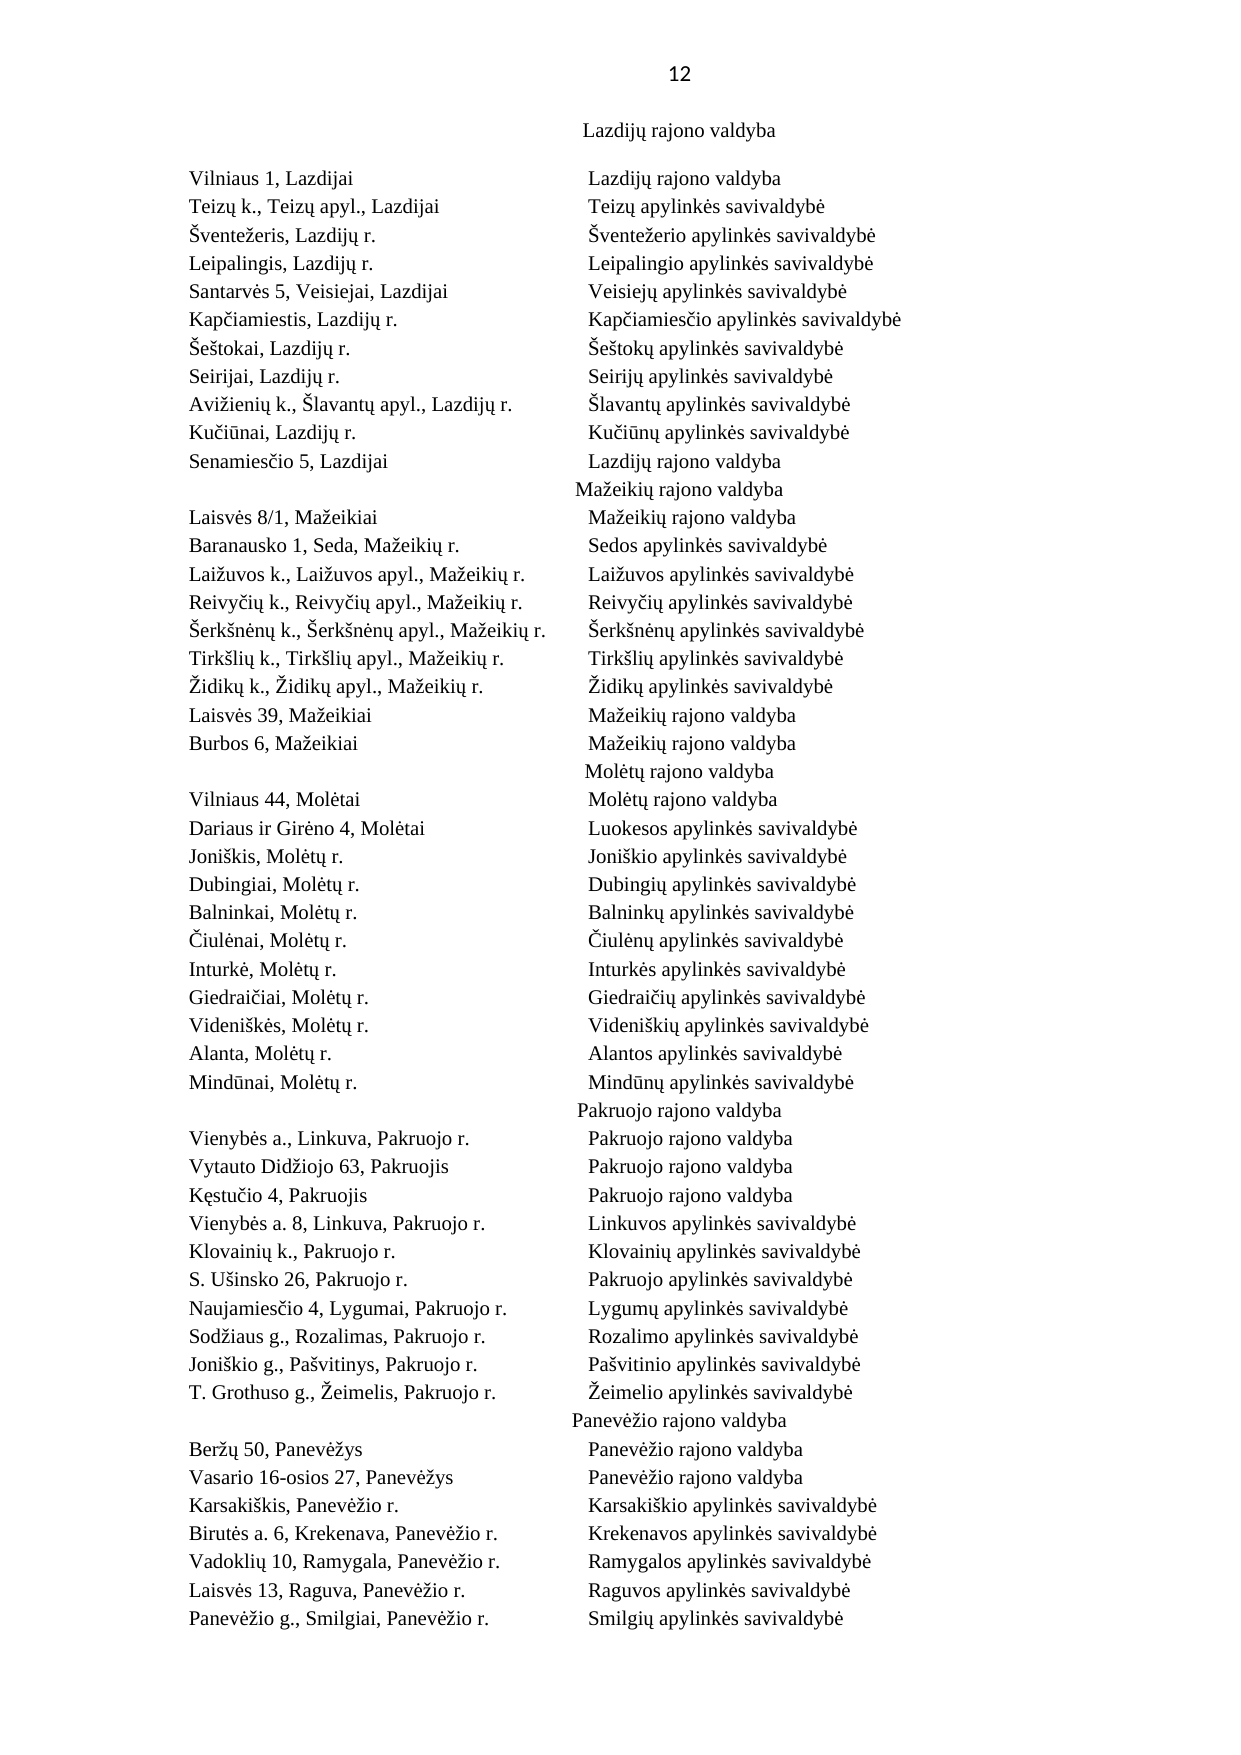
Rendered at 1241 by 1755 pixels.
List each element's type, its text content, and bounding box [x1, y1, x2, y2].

table_cell Pašvitinio apylinkės savivaldybė [577, 1352, 1181, 1380]
table_cell Raguvos apylinkės savivaldybė [577, 1578, 1181, 1606]
table_cell Mažeikių rajono valdyba [577, 703, 1181, 731]
table_cell Molėtų rajono valdyba [177, 759, 1181, 787]
table_cell Beržų 50, Panevėžys [177, 1437, 577, 1465]
table_cell Šerkšnėnų apylinkės savivaldybė [577, 618, 1181, 646]
table_cell Sodžiaus g., Rozalimas, Pakruojo r. [177, 1324, 577, 1352]
table_cell Linkuvos apylinkės savivaldybė [577, 1211, 1181, 1239]
table_cell Lazdijų rajono valdyba [577, 166, 1181, 194]
table_cell Panevėžio g., Smilgiai, Panevėžio r. [177, 1606, 577, 1634]
table_cell Vienybės a. 8, Linkuva, Pakruojo r. [177, 1211, 577, 1239]
table_cell Židikų k., Židikų apyl., Mažeikių r. [177, 674, 577, 703]
table_cell Seirijai, Lazdijų r. [177, 364, 577, 392]
table_cell Panevėžio rajono valdyba [177, 1408, 1181, 1437]
table_cell Pakruojo rajono valdyba [577, 1183, 1181, 1211]
table_cell Šeštokų apylinkės savivaldybė [577, 336, 1181, 364]
table_cell Laižuvos k., Laižuvos apyl., Mažeikių r. [177, 561, 577, 590]
table_cell T. Grothuso g., Žeimelis, Pakruojo r. [177, 1380, 577, 1408]
table_cell Dariaus ir Girėno 4, Molėtai [177, 816, 577, 844]
table_cell Tirkšlių apylinkės savivaldybė [577, 646, 1181, 674]
table_cell Santarvės 5, Veisiejai, Lazdijai [177, 279, 577, 307]
table_cell Alanta, Molėtų r. [177, 1041, 577, 1069]
table_cell S. Ušinsko 26, Pakruojo r. [177, 1267, 577, 1295]
table_cell Birutės a. 6, Krekenava, Panevėžio r. [177, 1521, 577, 1549]
table_cell Videniškės, Molėtų r. [177, 1013, 577, 1041]
table_cell Panevėžio rajono valdyba [577, 1465, 1181, 1493]
table_cell Lazdijų rajono valdyba [177, 118, 1181, 166]
table_cell Vasario 16-osios 27, Panevėžys [177, 1465, 577, 1493]
table_cell Senamiesčio 5, Lazdijai [177, 449, 577, 477]
table_cell Joniškio apylinkės savivaldybė [577, 844, 1181, 872]
table_cell Avižienių k., Šlavantų apyl., Lazdijų r. [177, 392, 577, 420]
table_cell Krekenavos apylinkės savivaldybė [577, 1521, 1181, 1549]
table_cell Kapčiamiestis, Lazdijų r. [177, 308, 577, 336]
table_cell Pakruojo rajono valdyba [577, 1126, 1181, 1154]
table_cell Sedos apylinkės savivaldybė [577, 533, 1181, 561]
table_cell Kučiūnų apylinkės savivaldybė [577, 420, 1181, 448]
table_cell Šerkšnėnų k., Šerkšnėnų apyl., Mažeikių r. [177, 618, 577, 646]
table_cell Tirkšlių k., Tirkšlių apyl., Mažeikių r. [177, 646, 577, 674]
table_cell Dubingiai, Molėtų r. [177, 872, 577, 900]
table_cell Čiulėnų apylinkės savivaldybė [577, 929, 1181, 957]
table_cell Baranausko 1, Seda, Mažeikių r. [177, 533, 577, 561]
table_cell Naujamiesčio 4, Lygumai, Pakruojo r. [177, 1295, 577, 1324]
table_cell Giedraičių apylinkės savivaldybė [577, 985, 1181, 1013]
table_cell Lazdijų rajono valdyba [577, 449, 1181, 477]
table_cell Inturkės apylinkės savivaldybė [577, 957, 1181, 985]
table_cell Kęstučio 4, Pakruojis [177, 1183, 577, 1211]
table_cell Joniškio g., Pašvitinys, Pakruojo r. [177, 1352, 577, 1380]
table_cell Mažeikių rajono valdyba [577, 505, 1181, 533]
table_cell Lygumų apylinkės savivaldybė [577, 1295, 1181, 1324]
table_cell Laisvės 39, Mažeikiai [177, 703, 577, 731]
table_cell Vilniaus 1, Lazdijai [177, 166, 577, 194]
table_cell Seirijų apylinkės savivaldybė [577, 364, 1181, 392]
table_cell Laisvės 8/1, Mažeikiai [177, 505, 577, 533]
table_cell Giedraičiai, Molėtų r. [177, 985, 577, 1013]
table_cell Balninkai, Molėtų r. [177, 900, 577, 928]
table_cell Leipalingio apylinkės savivaldybė [577, 251, 1181, 279]
table_cell Čiulėnai, Molėtų r. [177, 929, 577, 957]
table_cell Leipalingis, Lazdijų r. [177, 251, 577, 279]
table_cell Klovainių k., Pakruojo r. [177, 1239, 577, 1267]
table_cell Vienybės a., Linkuva, Pakruojo r. [177, 1126, 577, 1154]
table_cell Šventežerio apylinkės savivaldybė [577, 223, 1181, 251]
table_cell Veisiejų apylinkės savivaldybė [577, 279, 1181, 307]
table_cell Židikų apylinkės savivaldybė [577, 674, 1181, 703]
table_cell Mažeikių rajono valdyba [577, 731, 1181, 759]
table_cell Teizų apylinkės savivaldybė [577, 195, 1181, 223]
table_cell Laisvės 13, Raguva, Panevėžio r. [177, 1578, 577, 1606]
table_cell Vadoklių 10, Ramygala, Panevėžio r. [177, 1550, 577, 1578]
table_cell Reivyčių k., Reivyčių apyl., Mažeikių r. [177, 590, 577, 618]
table_cell Karsakiškis, Panevėžio r. [177, 1493, 577, 1521]
table_cell Teizų k., Teizų apyl., Lazdijai [177, 195, 577, 223]
table_cell Šventežeris, Lazdijų r. [177, 223, 577, 251]
table_cell Joniškis, Molėtų r. [177, 844, 577, 872]
table_cell Rozalimo apylinkės savivaldybė [577, 1324, 1181, 1352]
table_cell Mindūnai, Molėtų r. [177, 1070, 577, 1098]
table_cell Pakruojo rajono valdyba [577, 1154, 1181, 1182]
table_cell Reivyčių apylinkės savivaldybė [577, 590, 1181, 618]
table_cell Šlavantų apylinkės savivaldybė [577, 392, 1181, 420]
table_cell Alantos apylinkės savivaldybė [577, 1041, 1181, 1069]
table_cell Molėtų rajono valdyba [577, 787, 1181, 816]
table_cell Dubingių apylinkės savivaldybė [577, 872, 1181, 900]
table_cell Kapčiamiesčio apylinkės savivaldybė [577, 308, 1181, 336]
table_cell Mažeikių rajono valdyba [177, 477, 1181, 505]
table_cell Panevėžio rajono valdyba [577, 1437, 1181, 1465]
table_cell Ramygalos apylinkės savivaldybė [577, 1550, 1181, 1578]
table_cell Smilgių apylinkės savivaldybė [577, 1606, 1181, 1634]
table_cell Videniškių apylinkės savivaldybė [577, 1013, 1181, 1041]
table_cell Vilniaus 44, Molėtai [177, 787, 577, 816]
table_cell Klovainių apylinkės savivaldybė [577, 1239, 1181, 1267]
table_cell Vytauto Didžiojo 63, Pakruojis [177, 1154, 577, 1182]
table_cell Luokesos apylinkės savivaldybė [577, 816, 1181, 844]
table_cell Pakruojo apylinkės savivaldybė [577, 1267, 1181, 1295]
table_cell Mindūnų apylinkės savivaldybė [577, 1070, 1181, 1098]
table_cell Burbos 6, Mažeikiai [177, 731, 577, 759]
table_cell Karsakiškio apylinkės savivaldybė [577, 1493, 1181, 1521]
table_cell Žeimelio apylinkės savivaldybė [577, 1380, 1181, 1408]
table_cell Kučiūnai, Lazdijų r. [177, 420, 577, 448]
table_cell Pakruojo rajono valdyba [177, 1098, 1181, 1126]
table_cell Balninkų apylinkės savivaldybė [577, 900, 1181, 928]
table_cell Laižuvos apylinkės savivaldybė [577, 561, 1181, 590]
table_cell Šeštokai, Lazdijų r. [177, 336, 577, 364]
table_cell Inturkė, Molėtų r. [177, 957, 577, 985]
